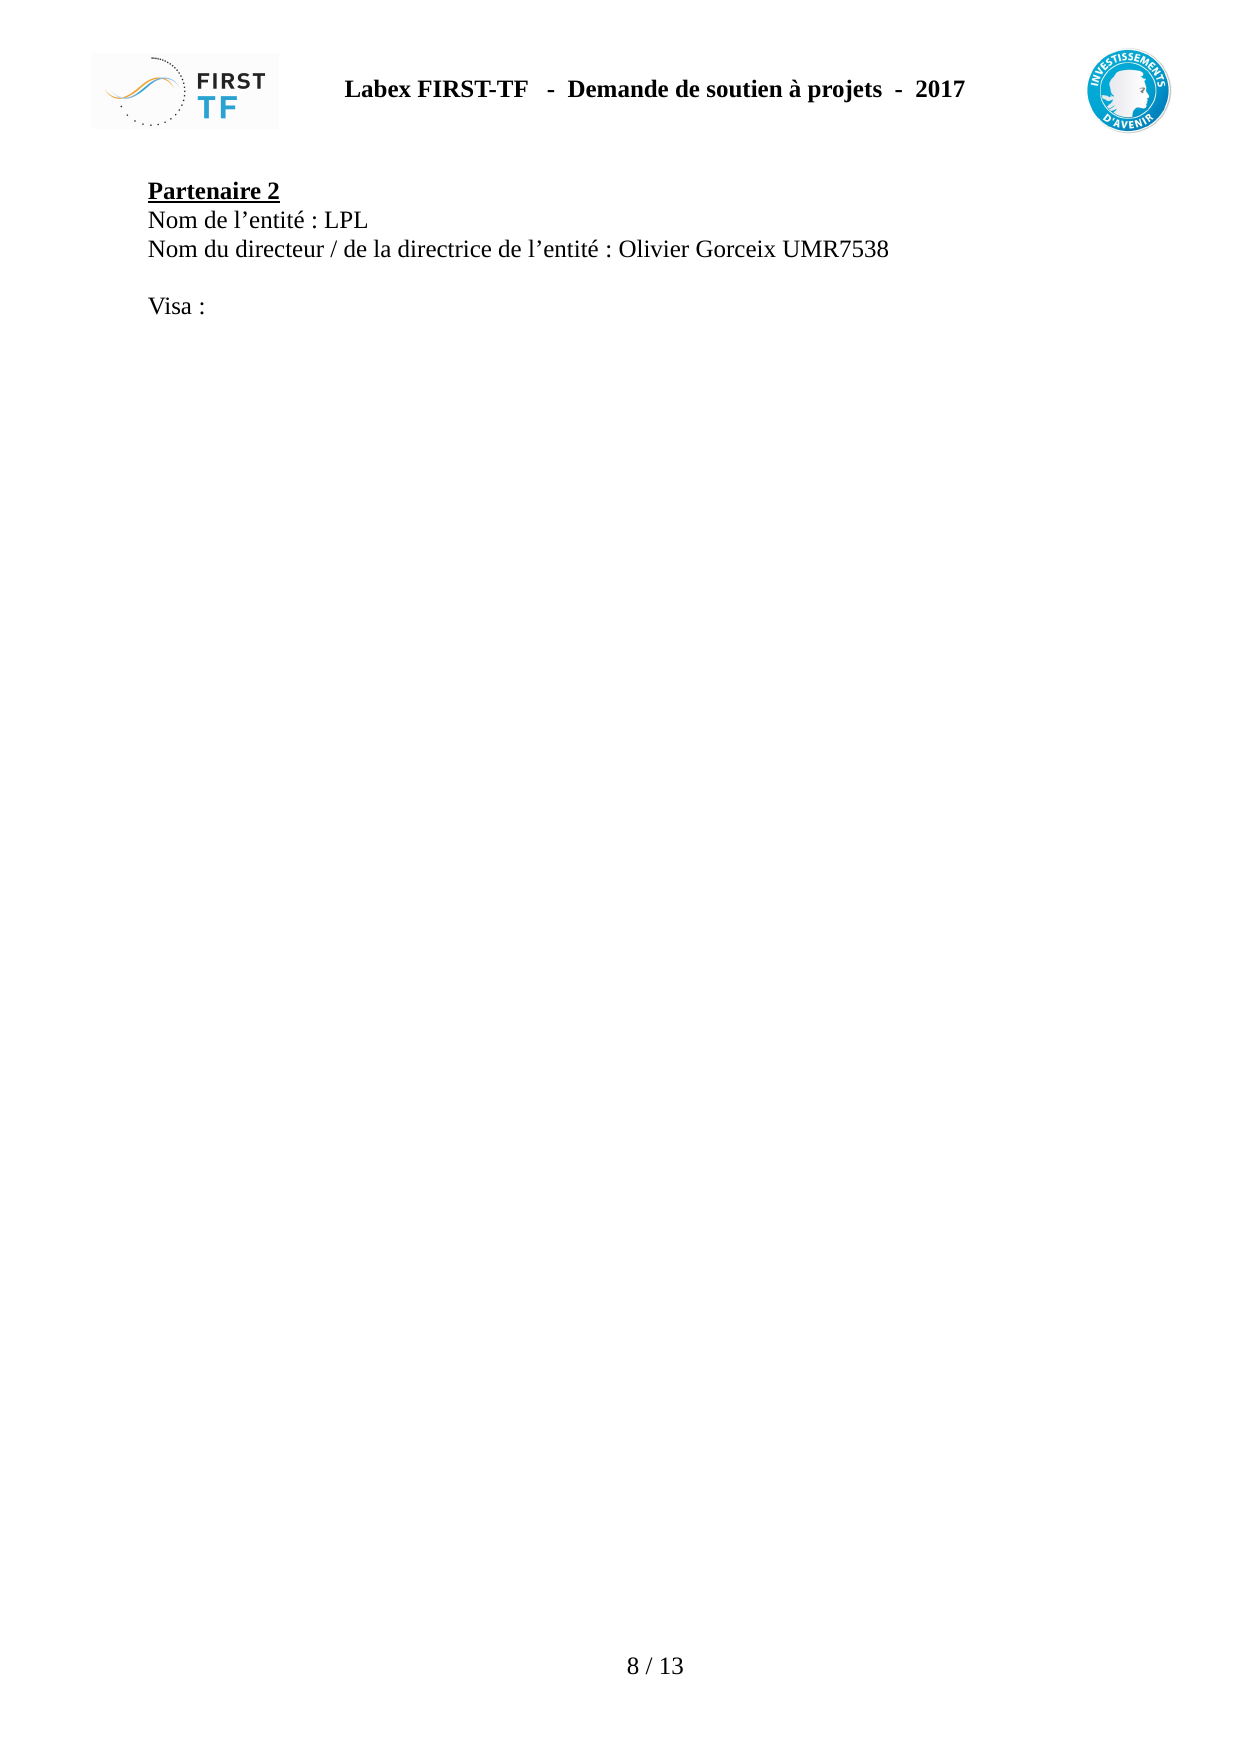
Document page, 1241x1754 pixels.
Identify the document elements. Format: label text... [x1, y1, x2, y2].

picture [1085, 46, 1173, 135]
text Nom du directeur / de la directrice de l’entité : Olivier Gorceix UMR7538 [148, 234, 1162, 263]
text Partenaire 2 [148, 176, 1162, 205]
picture [91, 53, 279, 129]
text Nom de l’entité : LPL [148, 205, 1162, 234]
text Visa : [148, 291, 1162, 320]
